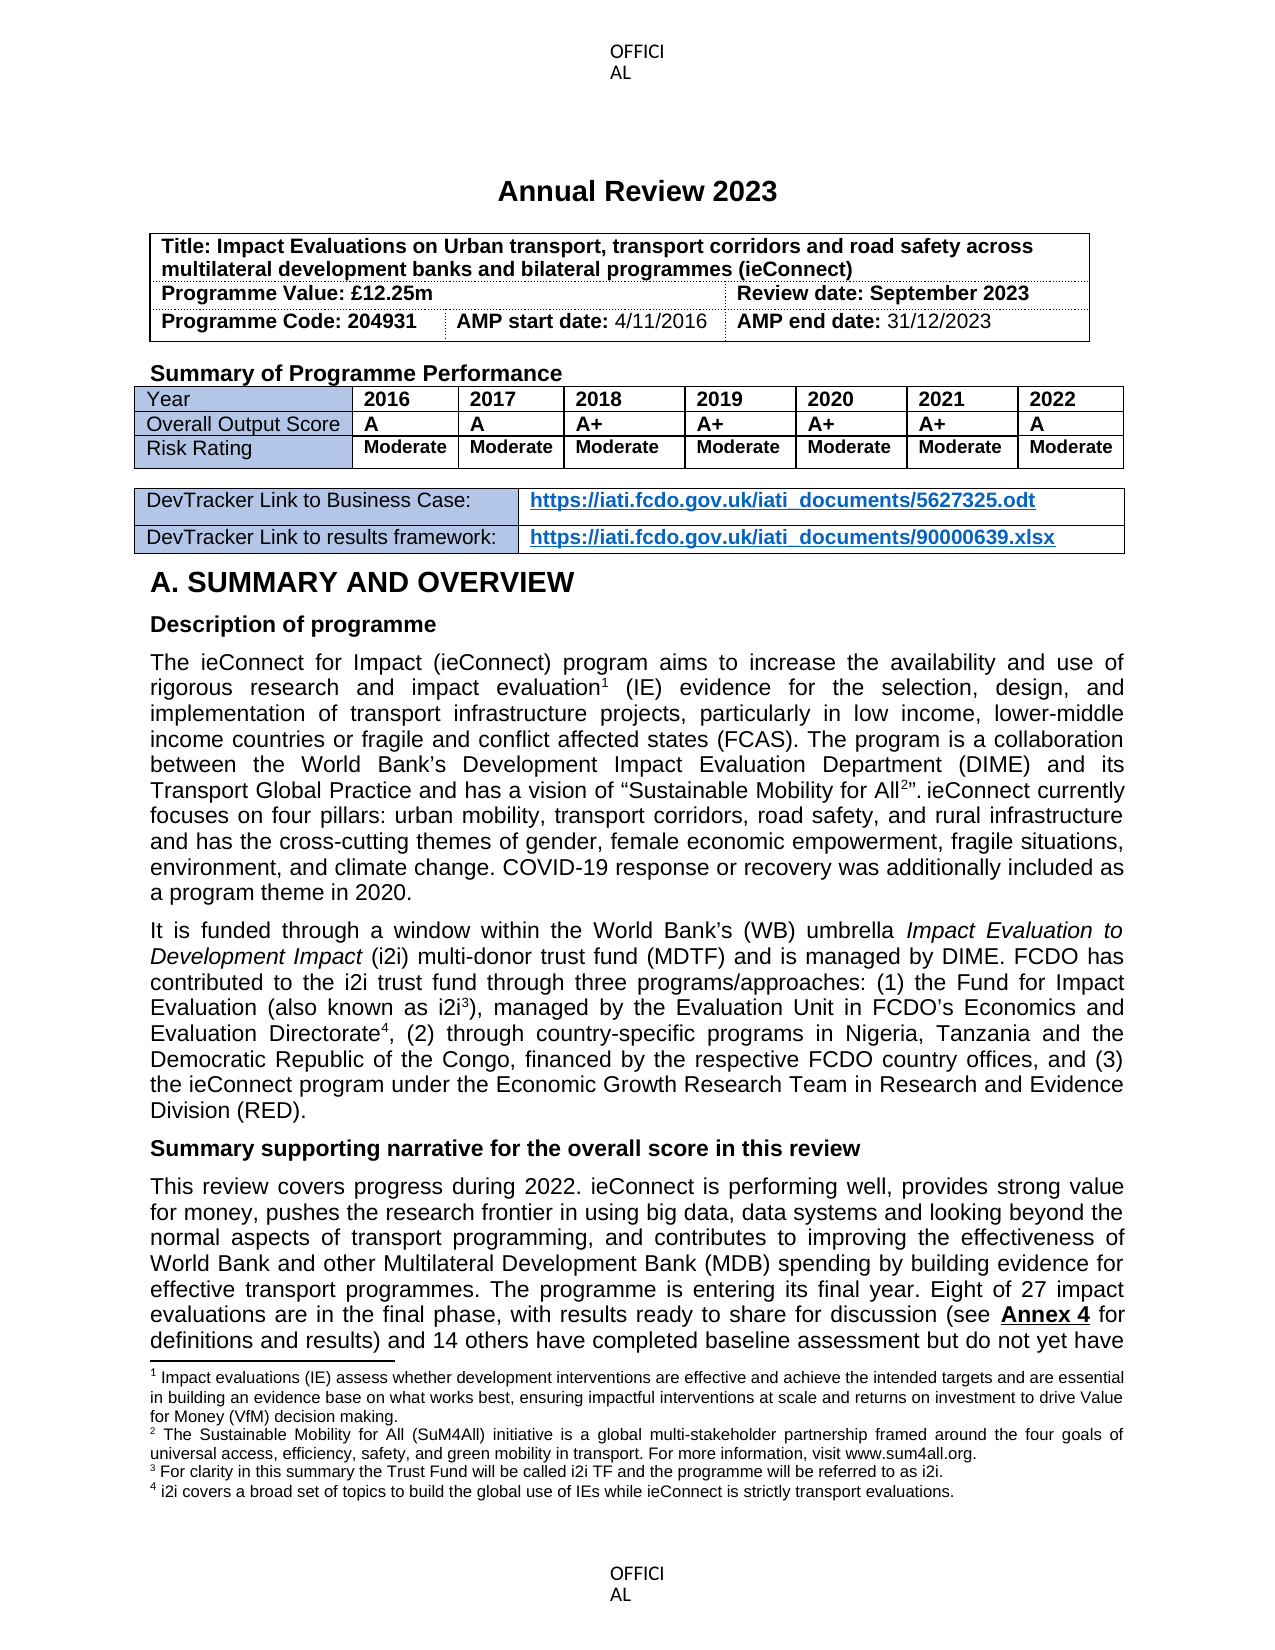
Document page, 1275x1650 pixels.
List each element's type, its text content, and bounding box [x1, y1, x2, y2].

subtitle Annual Review 2023 [150, 175, 1125, 208]
table_header DevTracker Link to Business Case: [135, 489, 518, 525]
table_cell Programme Value: £12.25m [151, 281, 725, 309]
table_header 2017 [459, 387, 563, 411]
text The Sustainable Mobility for All (SuM4All) initiative is a global multi-stakeholder partnership framed around the four goals of universal access, efficiency, safety, and green mobility in transport. For more information, visit www.sum4all.org. [150, 1426, 1125, 1463]
text Summary supporting narrative for the overall score in this review [150, 1136, 1125, 1161]
table_cell Overall Output Score [135, 412, 352, 435]
table_cell DevTracker Link to results framework: [135, 526, 518, 553]
text A. SUMMARY AND OVERVIEW [150, 566, 1125, 599]
text Impact evaluations (IE) assess whether development interventions are effective and achieve the intended targets and are essential in building an evidence base on what works best, ensuring impactful interventions at scale and returns on investment to drive Value for Money (VfM) decision making. [150, 1367, 1125, 1426]
table_header 2019 [686, 387, 795, 411]
text This review covers progress during 2022. ieConnect is performing well, provides strong value for money, pushes the research frontier in using big data, data systems and looking beyond the normal aspects of transport programming, and contributes to improving the effectiveness of World Bank and other Multilateral Development Bank (MDB) spending by building evidence for effective transport programmes. The programme is entering its final year. Eight of 27 impact evaluations are in the final phase, with results ready to share for discussion (see Annex 4 for definitions and results) and 14 others have completed baseline assessment but do not yet have [150, 1174, 1125, 1353]
table_cell Moderate [459, 437, 563, 468]
table_cell A+ [686, 412, 795, 435]
table_cell Moderate [908, 437, 1017, 468]
table_cell Moderate [1019, 436, 1123, 468]
table_cell https://iati.fcdo.gov.uk/iati_documents/90000639.xlsx [519, 526, 1124, 553]
table_header 2022 [1019, 387, 1123, 411]
table_cell AMP start date: 4/11/2016 [445, 309, 725, 341]
table_cell Moderate [686, 437, 795, 468]
table_cell A+ [797, 412, 906, 435]
table_header 2021 [908, 387, 1017, 411]
table_cell A+ [565, 412, 684, 435]
text Summary of Programme Performance [150, 360, 1125, 386]
table_cell AMP end date: 31/12/2023 [725, 309, 1089, 341]
table_cell A [353, 412, 458, 435]
table_cell Moderate [565, 437, 684, 468]
table_cell A+ [908, 412, 1017, 435]
table_cell A [459, 412, 563, 435]
text It is funded through a window within the World Bank’s (WB) umbrella Impact Evaluation to Development Impact (i2i) multi-donor trust fund (MDTF) and is managed by DIME. FCDO has contributed to the i2i trust fund through three programs/approaches: (1) the Fund for Impact Evaluation (also known as i2i), managed by the Evaluation Unit in FCDO’s Economics and Evaluation Directorate, (2) through country-specific programs in Nigeria, Tanzania and the Democratic Republic of the Congo, financed by the respective FCDO country offices, and (3) the ieConnect program under the Economic Growth Research Team in Research and Evidence Division (RED). [150, 918, 1125, 1123]
table_header 2018 [565, 387, 684, 411]
text For clarity in this summary the Trust Fund will be called i2i TF and the programme will be referred to as i2i. [150, 1463, 1125, 1481]
table_cell Review date: September 2023 [725, 281, 1089, 309]
table_cell Risk Rating [135, 436, 352, 468]
table_header https://iati.fcdo.gov.uk/iati_documents/5627325.odt [519, 489, 1124, 525]
text The ieConnect for Impact (ieConnect) program aims to increase the availability and use of rigorous research and impact evaluation (IE) evidence for the selection, design, and implementation of transport infrastructure projects, particularly in low income, lower-middle income countries or fragile and conflict affected states (FCAS). The program is a collaboration between the World Bank’s Development Impact Evaluation Department (DIME) and its Transport Global Practice and has a vision of “Sustainable Mobility for All”. ieConnect currently focuses on four pillars: urban mobility, transport corridors, road safety, and rural infrastructure and has the cross-cutting themes of gender, female economic empowerment, fragile situations, environment, and climate change. COVID-19 response or recovery was additionally included as a program theme in 2020. [150, 649, 1125, 906]
table_header Title: Impact Evaluations on Urban transport, transport corridors and road safety across multilateral development banks and bilateral programmes (ieConnect) [151, 234, 1089, 281]
table_header Year [135, 387, 352, 411]
table_cell A [1019, 412, 1123, 435]
table_header 2020 [797, 387, 906, 411]
text Description of programme [150, 611, 1125, 637]
table_cell Moderate [353, 437, 458, 468]
table_cell Programme Code: 204931 [151, 309, 445, 341]
table_header 2016 [353, 387, 458, 411]
text i2i covers a broad set of topics to build the global use of IEs while ieConnect is strictly transport evaluations. [150, 1481, 1125, 1502]
table_cell Moderate [797, 437, 906, 468]
